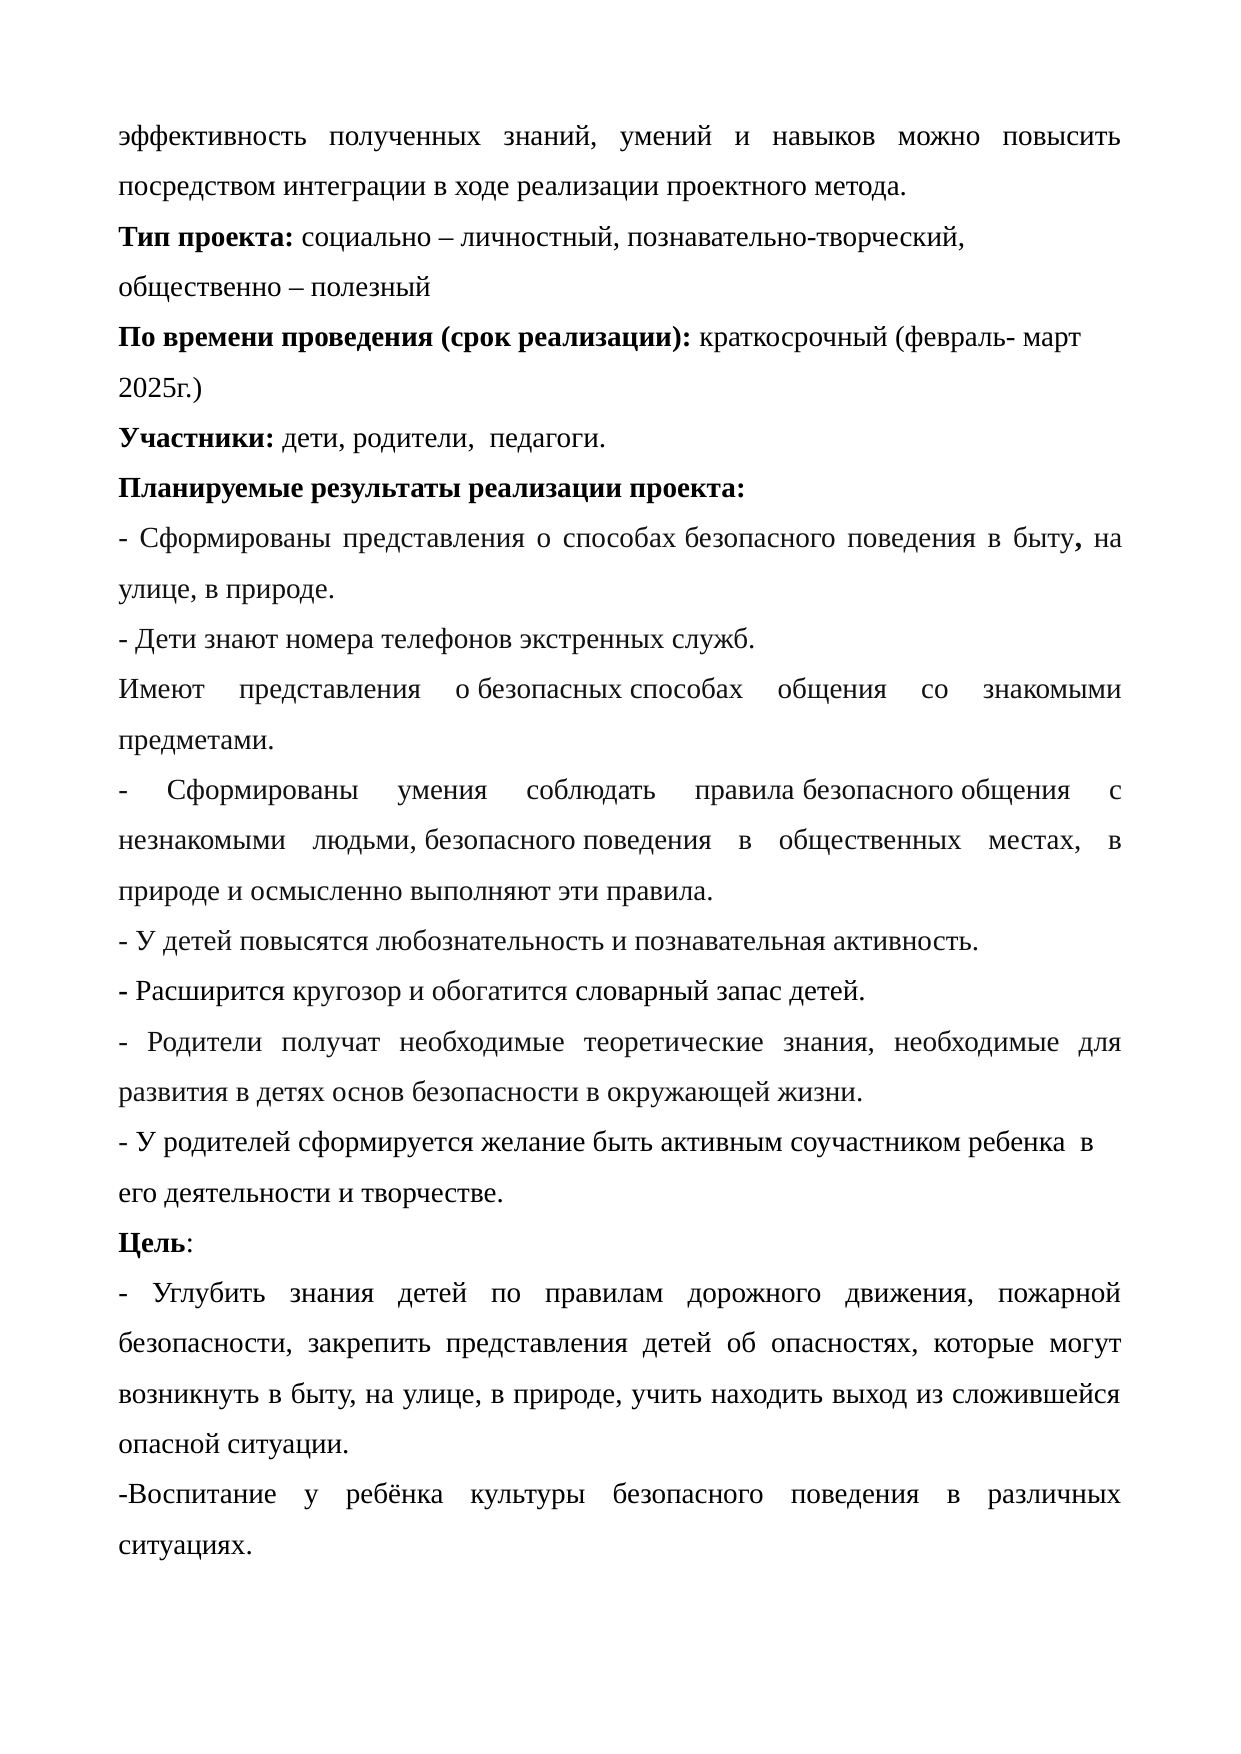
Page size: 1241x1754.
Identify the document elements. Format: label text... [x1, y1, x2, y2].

text По времени проведения (срок реализации): краткосрочный (февраль- март 2025г.) [118, 319, 1122, 403]
text - Сформированы представления о способах безопасного поведения в быту, на улице, в природе. [118, 521, 1122, 604]
text Имеют представления о безопасных способах общения со знакомыми предметами. [118, 672, 1122, 755]
text - У детей повысятся любознательность и познавательная активность. [118, 923, 1122, 957]
text - Углубить знания детей по правилам дорожного движения, пожарной безопасности, закрепить представления детей об опасностях, которые могут возникнуть в быту, на улице, в природе, учить находить выход из сложившейся опасной ситуации. [118, 1275, 1122, 1460]
text - Родители получат необходимые теоретические знания, необходимые для развития в детях основ безопасности в окружающей жизни. [118, 1024, 1122, 1108]
text -Воспитание у ребёнка культуры безопасного поведения в различных ситуациях. [118, 1477, 1122, 1560]
text - Расширится кругозор и обогатится словарный запас детей. [118, 973, 1122, 1007]
text Планируемые результаты реализации проекта: [118, 470, 1122, 504]
text Участники: дети, родители, педагоги. [118, 420, 1122, 453]
text Тип проекта: социально – личностный, познавательно-творческий, общественно – полезный [118, 219, 1122, 303]
text - Сформированы умения соблюдать правила безопасного общения с незнакомыми людьми, безопасного поведения в общественных местах, в природе и осмысленно выполняют эти правила. [118, 772, 1122, 906]
text эффективность полученных знаний, умений и навыков можно повысить посредством интеграции в ходе реализации проектного метода. [118, 118, 1122, 202]
text - Дети знают номера телефонов экстренных служб. [118, 621, 1122, 655]
text Цель: [118, 1225, 1122, 1258]
text - У родителей сформируется желание быть активным соучастником ребенка в его деятельности и творчестве. [118, 1124, 1122, 1208]
